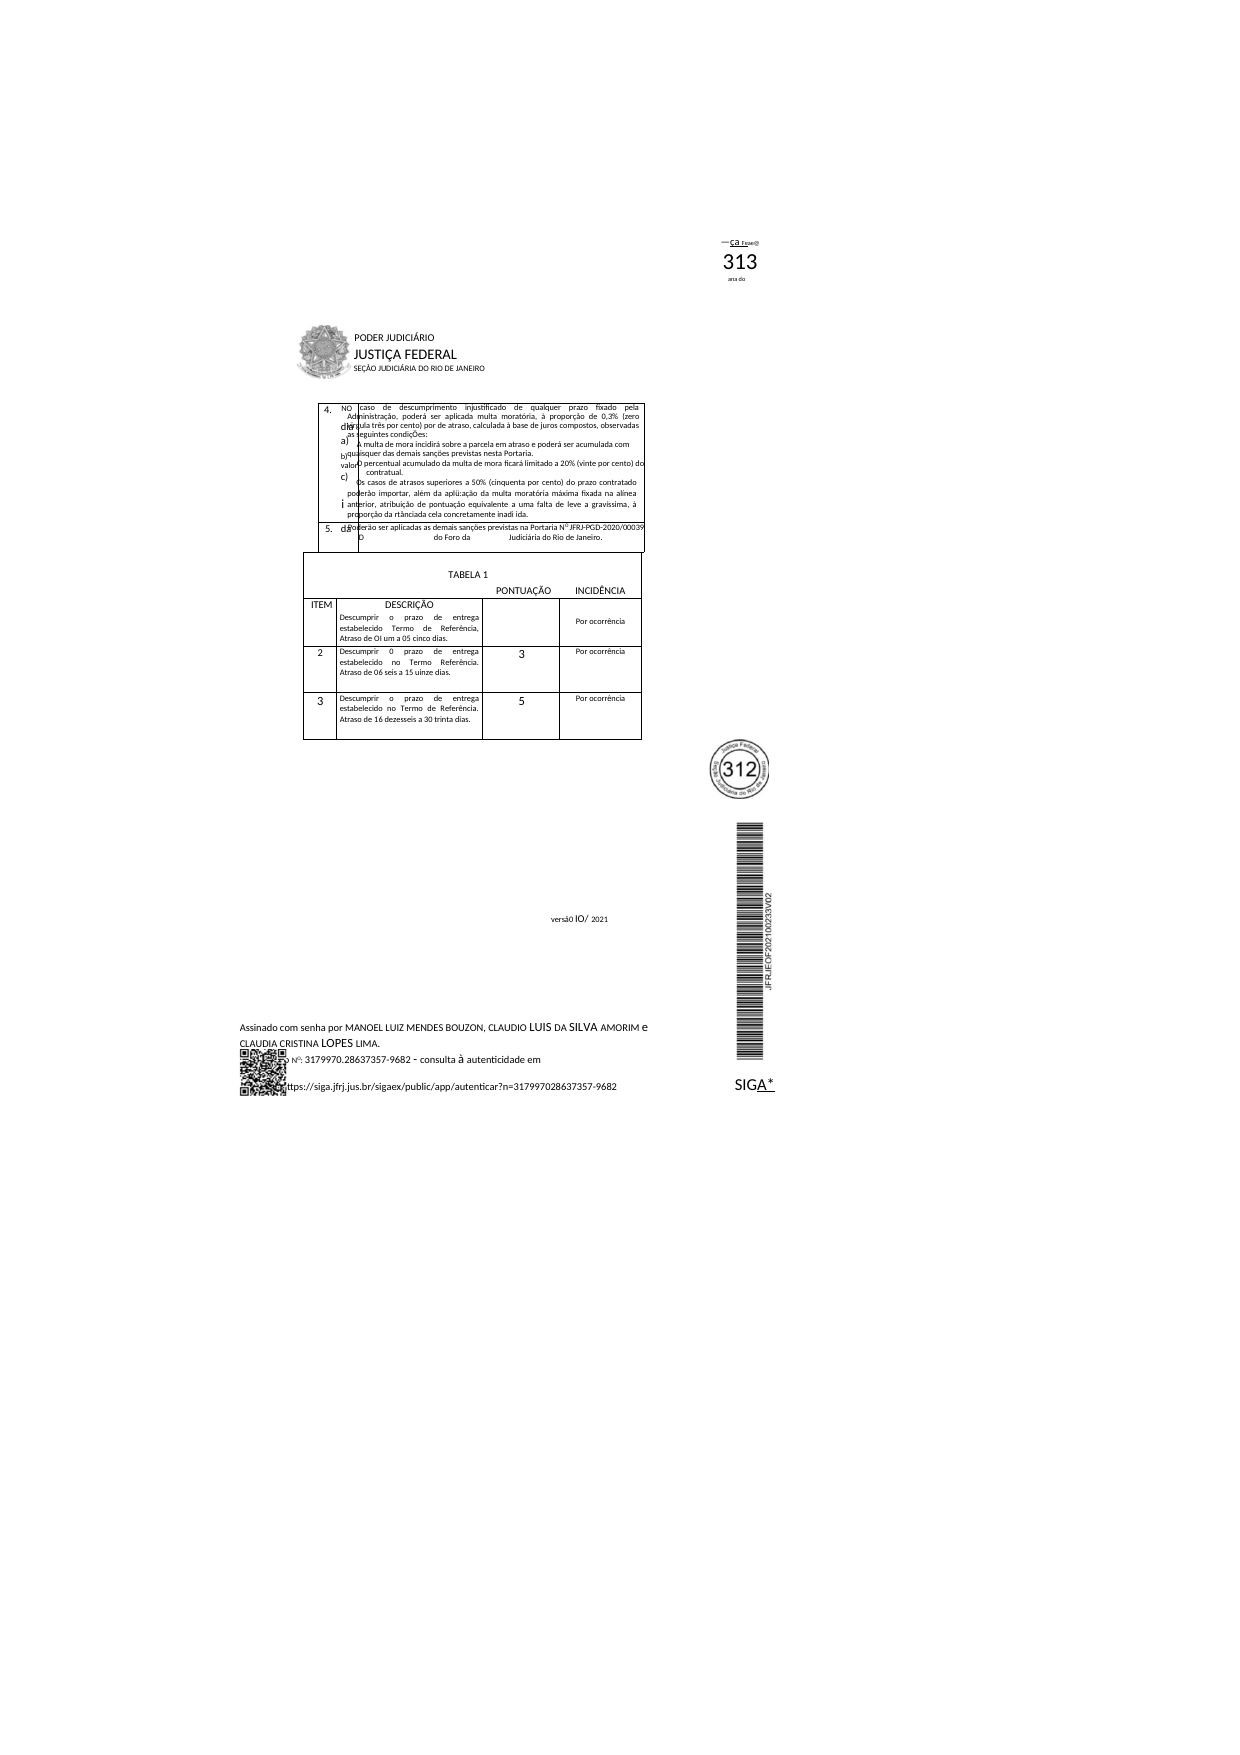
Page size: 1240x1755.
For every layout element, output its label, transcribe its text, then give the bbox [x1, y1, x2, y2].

table_cell DESCRIÇÃO Descumprir o prazo de entrega estabelecido Termo de Referência, Atraso de OI um a 05 cinco dias. [337, 599, 482, 646]
table_cell 2 [304, 647, 336, 692]
table_cell Por ocorrência [560, 599, 641, 646]
table_cell [304, 521, 318, 552]
table_cell TABELA 1 [337, 553, 495, 598]
table_cell Por ocorrência [560, 647, 641, 692]
table_cell 4. [319, 404, 339, 521]
table_cell Por ocorrência [560, 693, 641, 739]
table_cell ITEM [304, 599, 336, 646]
table_cell NO dia a) b) valor c) i [340, 404, 358, 521]
table_cell Descumprir 0 prazo de entrega estabelecido no Termo Referência. Atraso de 06 seis a 15 uinze dias. [337, 647, 482, 692]
table_cell [483, 599, 495, 646]
table_cell [483, 647, 495, 692]
table_cell 5 [495, 693, 559, 739]
table_cell [304, 403, 318, 521]
table_cell 3 [495, 647, 559, 692]
table_cell 3 [304, 693, 336, 739]
table_cell [483, 693, 495, 739]
table_cell caso de descumprimento injustificado de qualquer prazo fixado pela Administraçåo, poderá ser aplicada multa moratória, à proporçåo de 0,3% (zero virgula três por cento) por de atraso, calculada à base de juros compostos, observadas as seguintes condiçÖes: A multa de mora incidirá sobre a parcela em atraso e poderá ser acumulada com quaisquer das demais sançöes previstas nesta Portaria. O percentual acumulado da multa de mora ficará limitado a 20% (vinte por cento) do contratual. Os casos de atrasos superiores a 50% (cinquenta por cento) do prazo contratado poderåo importar, além da aplü:açäo da multa moratória máxima fixada na alínea anterior, atribuiçåo de pontuaçåo equivalente a uma falta de leve a gravíssima, à proporçåo da rtånciada cela concretamente inadi ida. [359, 404, 644, 521]
table_cell da [340, 523, 358, 552]
table_cell Poderäo ser aplicadas as demais sançöes previstas na Portaria NO JFRJ-PGD-2020/00039 D do Foro da Judiciária do Rio de Janeiro. [359, 523, 644, 552]
table_cell INCIDÊNCIA [560, 553, 641, 598]
table_cell [495, 599, 559, 646]
table_cell 5. [319, 523, 339, 552]
table_cell Descumprir o prazo de entrega estabelecido no Termo de Referência. Atraso de 16 dezesseis a 30 trinta dias. [337, 693, 482, 739]
table_cell PONTUAÇÃO [495, 553, 559, 598]
table_cell [304, 553, 337, 598]
